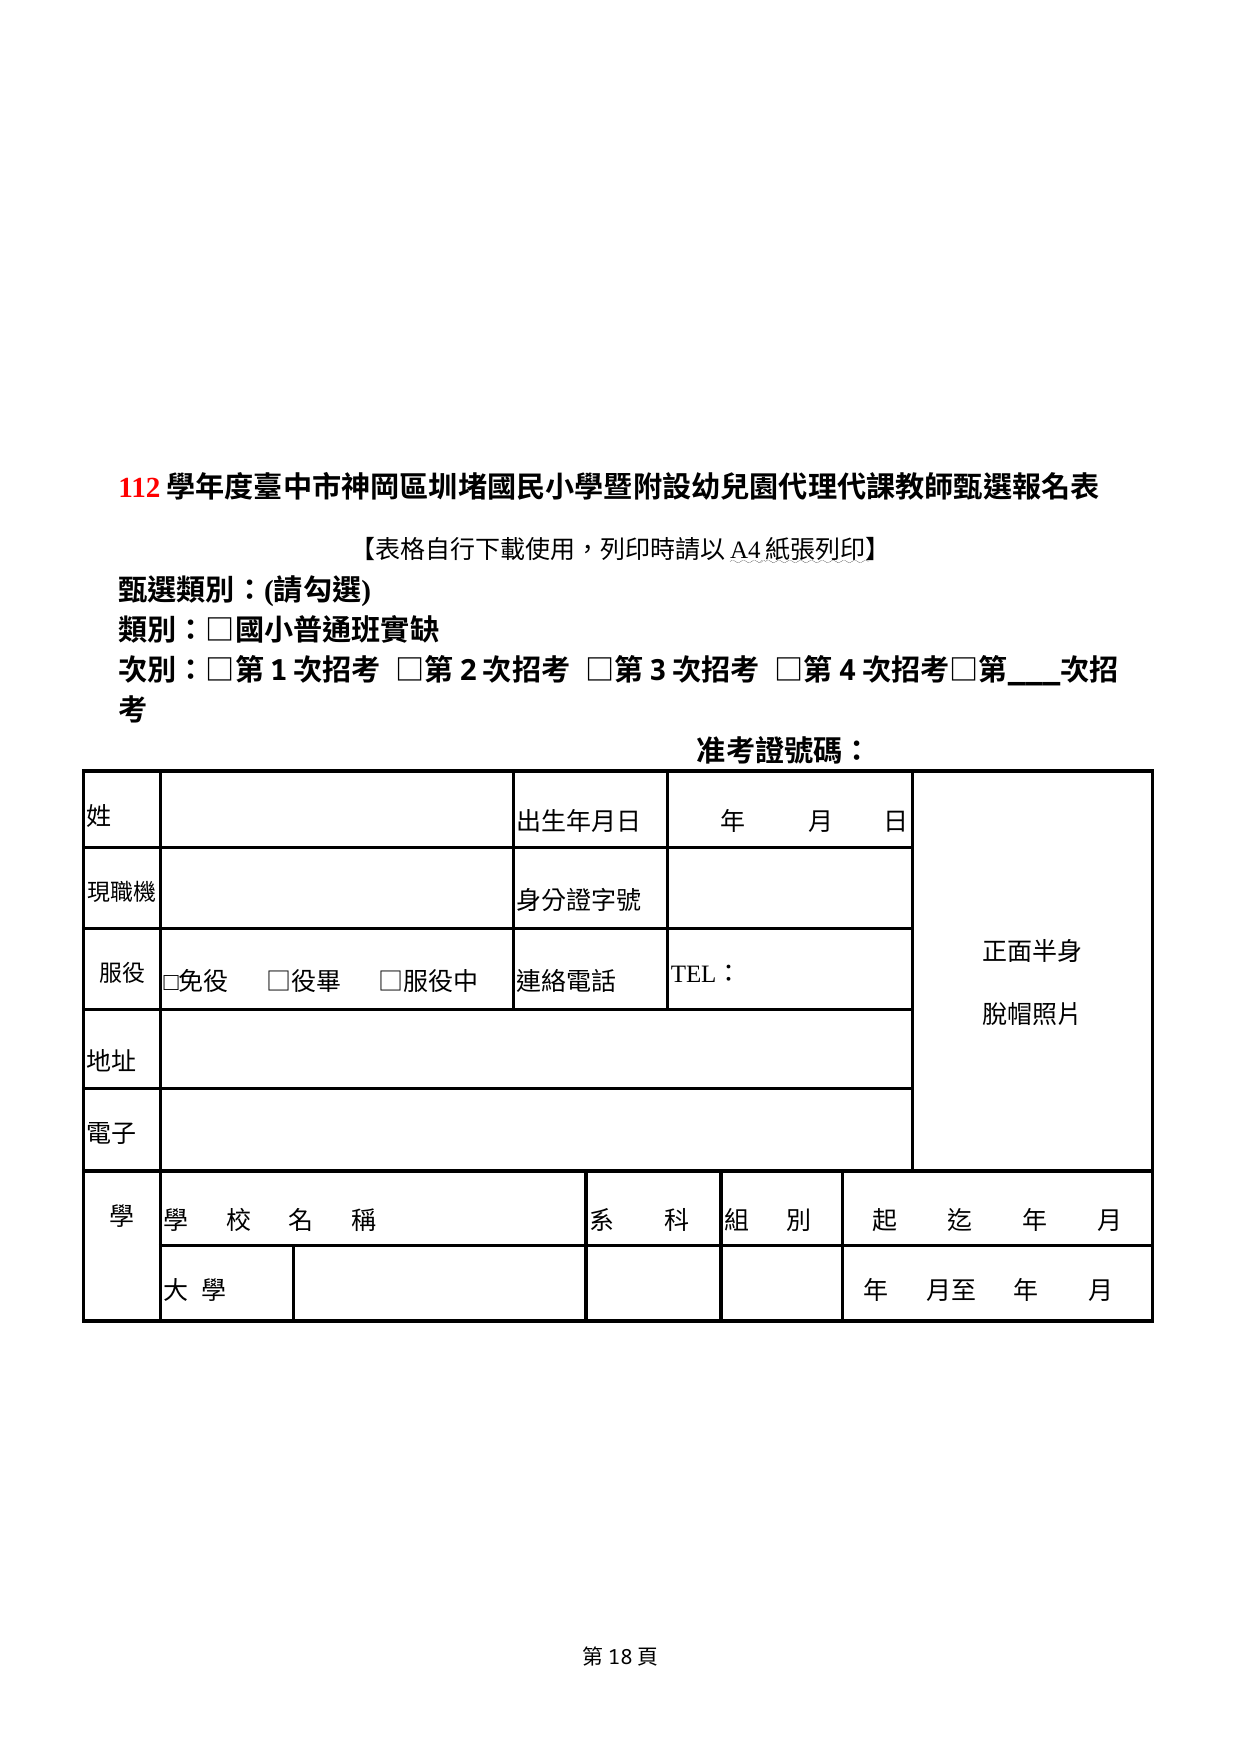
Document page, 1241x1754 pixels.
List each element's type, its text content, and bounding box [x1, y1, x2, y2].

text 甄選類別：(請勾選) [118, 568, 1122, 609]
table_cell 學 歷 [85, 1173, 159, 1319]
table_cell 身分證字號 [515, 849, 666, 927]
table_header 年 月 日 [669, 773, 911, 846]
table_cell TEL： 手機： [669, 930, 911, 1008]
table_cell 地址 [85, 1011, 159, 1087]
table_cell 電子郵件 [85, 1090, 159, 1169]
table_cell [162, 1011, 911, 1087]
text 112學年度臺中市神岡區圳堵國民小學暨附設幼兒園代理代課教師甄選報名表 [118, 443, 1122, 506]
text 【表格自行下載使用，列印時請以A4紙張列印】 [118, 506, 1122, 568]
table_cell 組 別 [723, 1173, 841, 1244]
table_header 正面半身 脫帽照片 [914, 773, 1151, 1169]
table_cell [162, 849, 512, 927]
table_cell 服役 情形 [85, 930, 159, 1008]
text 次別：□第1次招考 □第2次招考 □第3次招考 □第4次招考□第___次招考 [118, 649, 1122, 729]
table_cell 年 月至 年 月 [844, 1247, 1151, 1319]
text 准考證號碼： [118, 729, 1122, 769]
table_cell [295, 1247, 584, 1319]
table_cell 系 科 [588, 1173, 719, 1244]
table_header 出生年月日 [515, 773, 666, 846]
table_cell 學 校 名 稱 [162, 1173, 584, 1244]
table_cell 連絡電話 [515, 930, 666, 1008]
table_cell 大 學 [162, 1247, 292, 1319]
table_header 姓 名 [85, 773, 159, 846]
table_cell [723, 1247, 841, 1319]
table_cell □免役 □役畢 □服役中 [162, 930, 512, 1008]
table_header [162, 773, 512, 846]
table_cell [669, 849, 911, 927]
table_cell 起 迄 年 月 [844, 1173, 1151, 1244]
table_cell [588, 1247, 719, 1319]
text 類別：□國小普通班實缺 [118, 609, 1122, 649]
table_cell 現職機關學校 [85, 849, 159, 927]
table_cell [162, 1090, 911, 1169]
